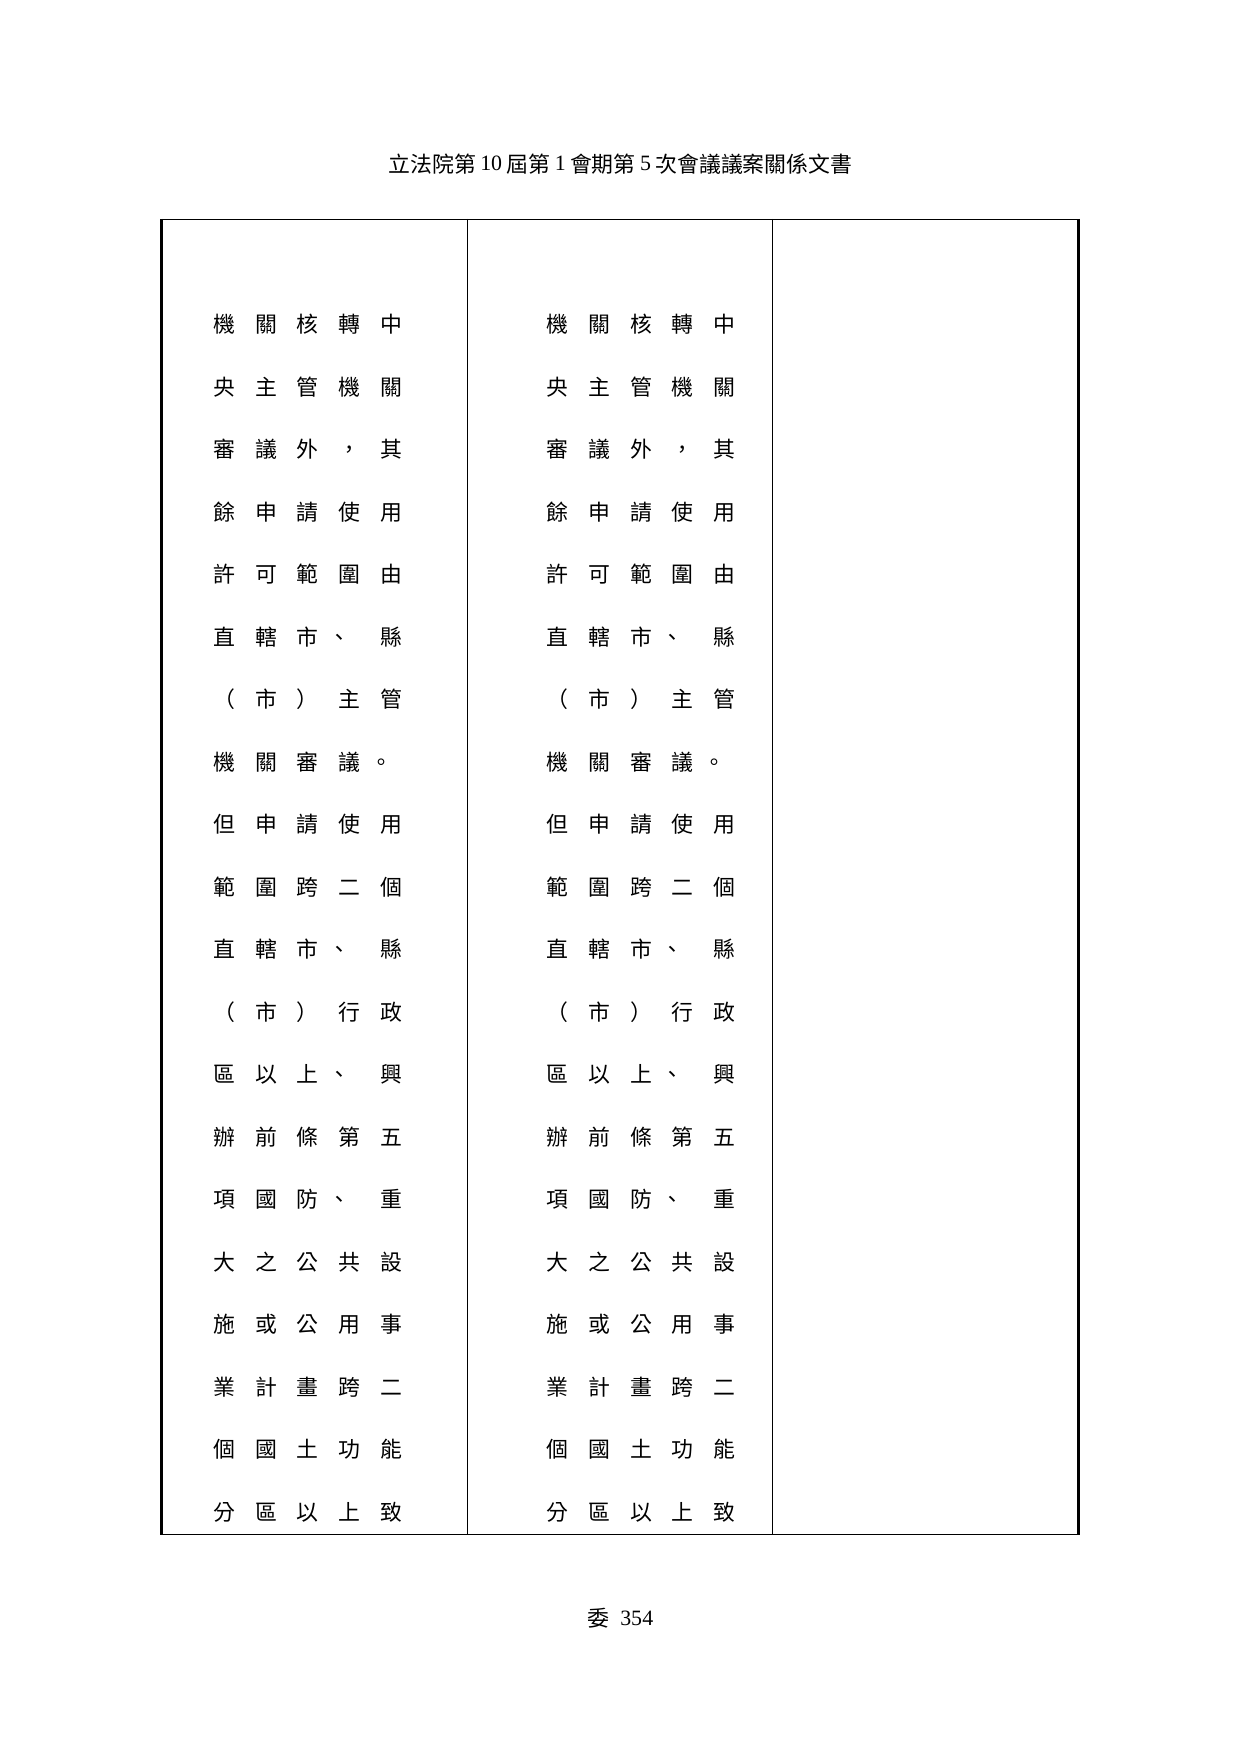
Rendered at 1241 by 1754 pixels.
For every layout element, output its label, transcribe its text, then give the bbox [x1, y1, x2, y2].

table_cell 機關核轉中央主管機關審議外，其餘申請使用許可範圍由直轄市、縣（市）主管機關審議。但申請使用範圍跨二個直轄市、縣（市）行政區以上、興辦前條第五項國防、重大之公共設施或公用事業計畫跨二個國土功能分區以上致 [468, 220, 772, 1534]
table_cell [773, 220, 1077, 1534]
table_cell 機關核轉中央主管機關審議外，其餘申請使用許可範圍由直轄市、縣（市）主管機關審議。但申請使用範圍跨二個直轄市、縣（市）行政區以上、興辦前條第五項國防、重大之公共設施或公用事業計畫跨二個國土功能分區以上致 [163, 220, 467, 1534]
